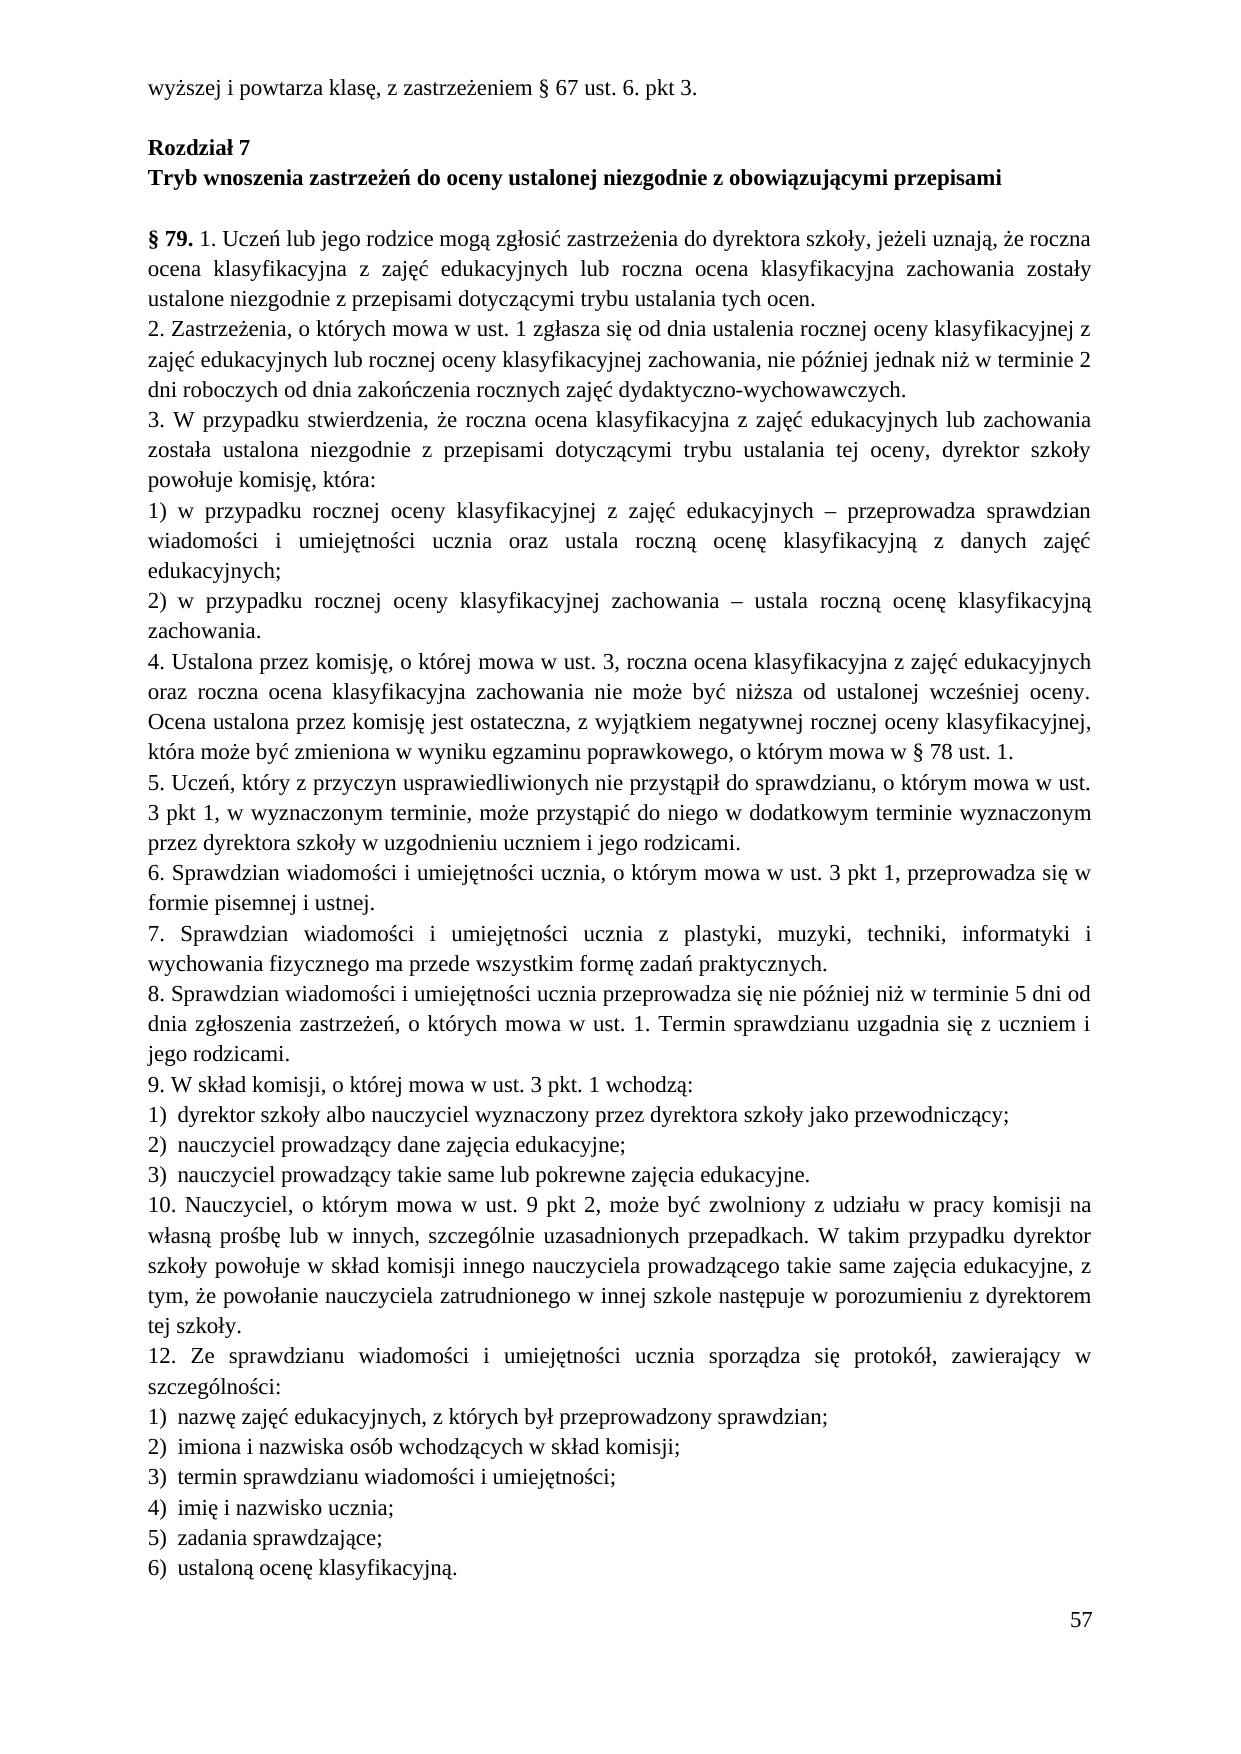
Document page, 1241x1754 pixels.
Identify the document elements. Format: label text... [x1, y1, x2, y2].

text 5. Uczeń, który z przyczyn usprawiedliwionych nie przystąpił do sprawdzianu, o którym mowa w ust. 3 pkt 1, w wyznaczonym terminie, może przystąpić do niego w dodatkowym terminie wyznaczonym przez dyrektora szkoły w uzgodnieniu uczniem i jego rodzicami. [148, 768, 1093, 855]
list nauczyciel prowadzący takie same lub pokrewne zajęcia edukacyjne. [148, 1161, 1093, 1188]
list imię i nazwisko ucznia; [148, 1493, 1093, 1520]
text 6. Sprawdzian wiadomości i umiejętności ucznia, o którym mowa w ust. 3 pkt 1, przeprowadza się w formie pisemnej i ustnej. [148, 859, 1093, 916]
list w przypadku rocznej oceny klasyfikacyjnej z zajęć edukacyjnych – przeprowadza sprawdzian wiadomości i umiejętności ucznia oraz ustala roczną ocenę klasyfikacyjną z danych zajęć edukacyjnych; [148, 497, 1093, 583]
list nauczyciel prowadzący dane zajęcia edukacyjne; [148, 1131, 1093, 1157]
text 9. W skład komisji, o której mowa w ust. 3 pkt. 1 wchodzą: [148, 1071, 1093, 1097]
list nazwę zajęć edukacyjnych, z których był przeprowadzony sprawdzian; [148, 1403, 1093, 1429]
text 4. Ustalona przez komisję, o której mowa w ust. 3, roczna ocena klasyfikacyjna z zajęć edukacyjnych oraz roczna ocena klasyfikacyjna zachowania nie może być niższa od ustalonej wcześniej oceny. Ocena ustalona przez komisję jest ostateczna, z wyjątkiem negatywnej rocznej oceny klasyfikacyjnej, która może być zmieniona w wyniku egzaminu poprawkowego, o którym mowa w § 78 ust. 1. [148, 648, 1093, 765]
list zadania sprawdzające; [148, 1524, 1093, 1550]
text 3. W przypadku stwierdzenia, że roczna ocena klasyfikacyjna z zajęć edukacyjnych lub zachowania została ustalona niezgodnie z przepisami dotyczącymi trybu ustalania tej oceny, dyrektor szkoły powołuje komisję, która: [148, 406, 1093, 493]
text 12. Ze sprawdzianu wiadomości i umiejętności ucznia sporządza się protokół, zawierający w szczególności: [148, 1342, 1093, 1399]
text 2. Zastrzeżenia, o których mowa w ust. 1 zgłasza się od dnia ustalenia rocznej oceny klasyfikacyjnej z zajęć edukacyjnych lub rocznej oceny klasyfikacyjnej zachowania, nie później jednak niż w terminie 2 dni roboczych od dnia zakończenia rocznych zajęć dydaktyczno-wychowawczych. [148, 315, 1093, 402]
text Tryb wnoszenia zastrzeżeń do oceny ustalonej niezgodnie z obowiązującymi przepisami [148, 164, 1093, 191]
list dyrektor szkoły albo nauczyciel wyznaczony przez dyrektora szkoły jako przewodniczący; [148, 1101, 1093, 1127]
list w przypadku rocznej oceny klasyfikacyjnej zachowania – ustala roczną ocenę klasyfikacyjną zachowania. [148, 587, 1093, 644]
text Rozdział 7 [148, 134, 1093, 161]
list termin sprawdzianu wiadomości i umiejętności; [148, 1463, 1093, 1490]
list imiona i nazwiska osób wchodzących w skład komisji; [148, 1433, 1093, 1459]
text 8. Sprawdzian wiadomości i umiejętności ucznia przeprowadza się nie później niż w terminie 5 dni od dnia zgłoszenia zastrzeżeń, o których mowa w ust. 1. Termin sprawdzianu uzgadnia się z uczniem i jego rodzicami. [148, 980, 1093, 1067]
text 10. Nauczyciel, o którym mowa w ust. 9 pkt 2, może być zwolniony z udziału w pracy komisji na własną prośbę lub w innych, szczególnie uzasadnionych przepadkach. W takim przypadku dyrektor szkoły powołuje w skład komisji innego nauczyciela prowadzącego takie same zajęcia edukacyjne, z tym, że powołanie nauczyciela zatrudnionego w innej szkole następuje w porozumieniu z dyrektorem tej szkoły. [148, 1191, 1093, 1339]
text 7. Sprawdzian wiadomości i umiejętności ucznia z plastyki, muzyki, techniki, informatyki i wychowania fizycznego ma przede wszystkim formę zadań praktycznych. [148, 919, 1093, 976]
text § 79. 1. Uczeń lub jego rodzice mogą zgłosić zastrzeżenia do dyrektora szkoły, jeżeli uznają, że roczna ocena klasyfikacyjna z zajęć edukacyjnych lub roczna ocena klasyfikacyjna zachowania zostały ustalone niezgodnie z przepisami dotyczącymi trybu ustalania tych ocen. [148, 225, 1093, 312]
list ustaloną ocenę klasyfikacyjną. [148, 1554, 1093, 1580]
list wyższej i powtarza klasę, z zastrzeżeniem § 67 ust. 6. pkt 3. [148, 74, 1093, 100]
